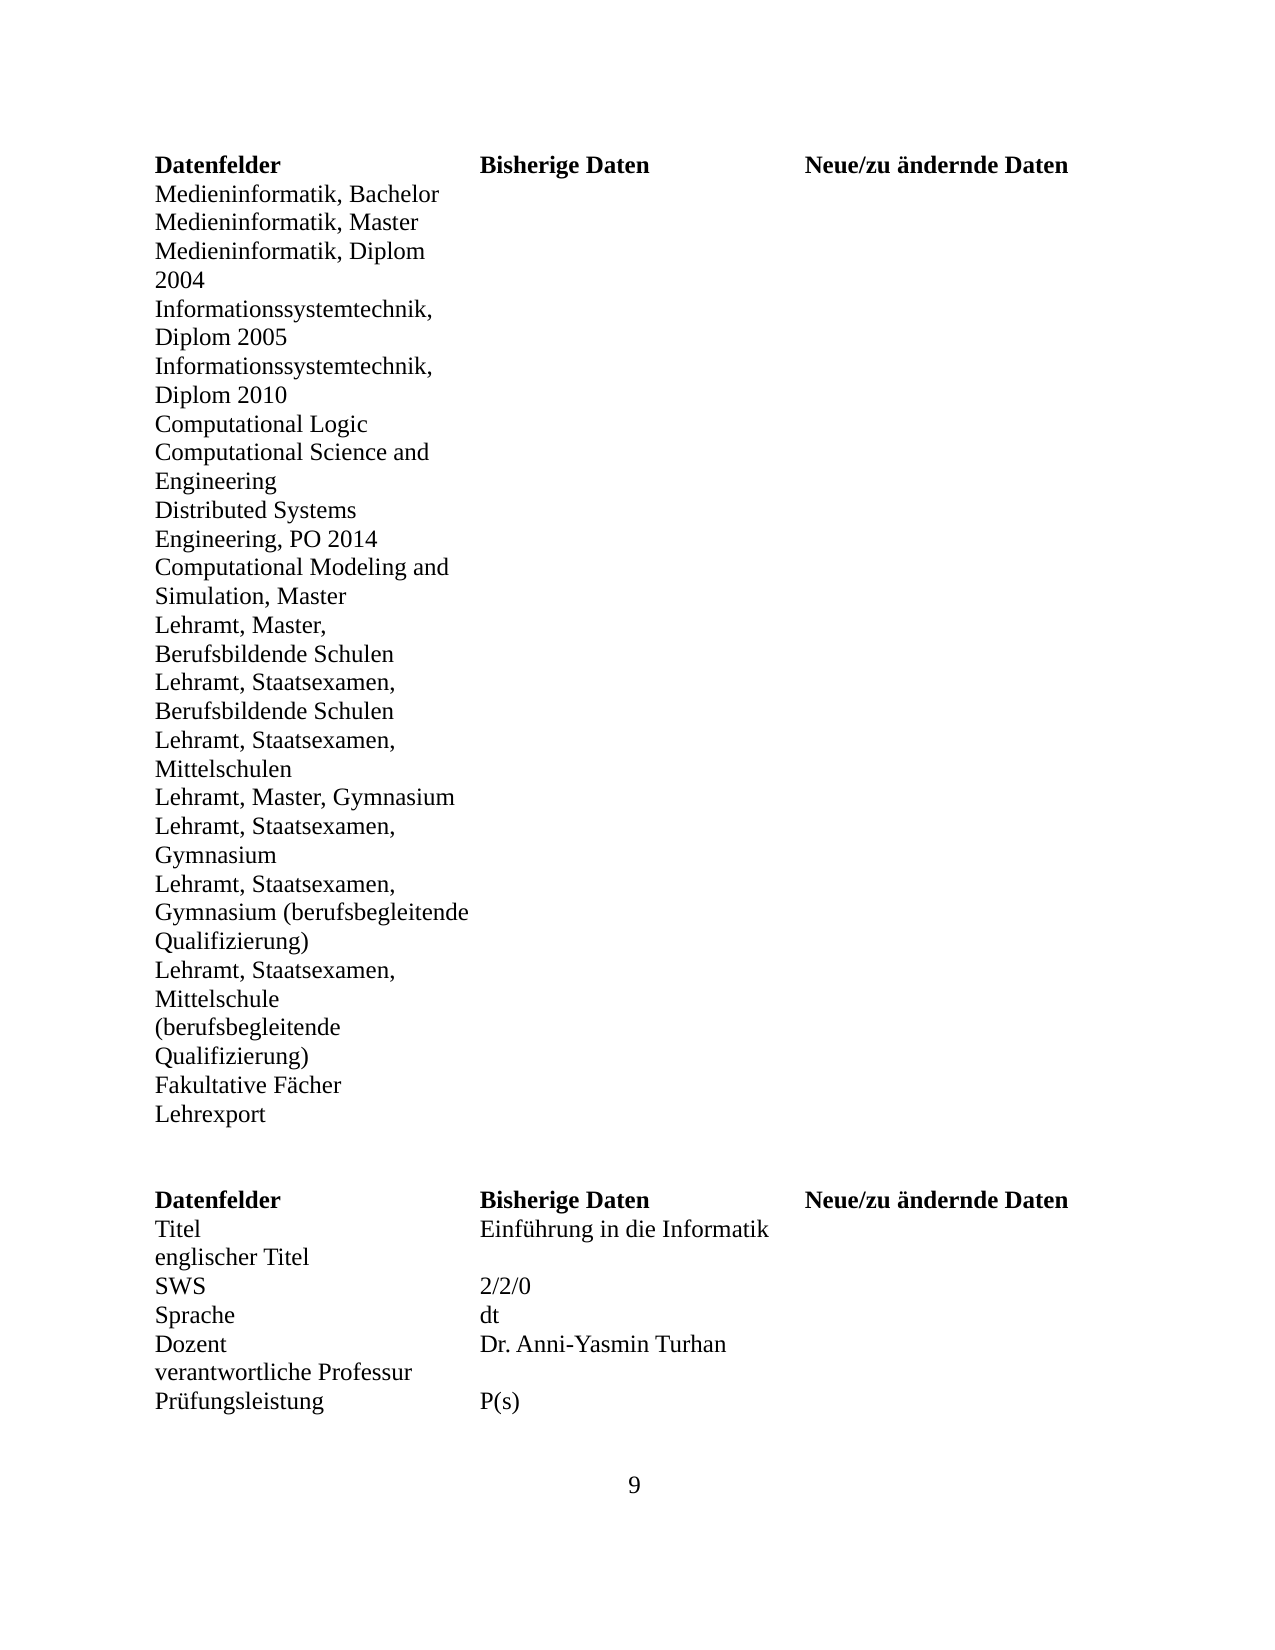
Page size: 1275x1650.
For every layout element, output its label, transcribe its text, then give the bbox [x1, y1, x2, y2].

table_cell Sprache [150, 1300, 475, 1329]
table_cell [800, 668, 1125, 725]
table_cell [800, 179, 1125, 207]
table_cell [800, 1243, 1125, 1271]
table_cell Lehramt, Staatsexamen, Mittelschulen [150, 725, 475, 782]
table_cell [800, 236, 1125, 294]
table_header Neue/zu ändernde Daten [800, 1185, 1125, 1214]
table_cell [800, 438, 1125, 495]
table_cell [800, 1214, 1125, 1242]
table_cell [475, 208, 800, 236]
table_cell [800, 553, 1125, 610]
table_cell Computational Logic [150, 409, 475, 437]
table_header Neue/zu ändernde Daten [800, 150, 1125, 179]
table_cell [475, 1099, 800, 1127]
table_cell Prüfungsleistung [150, 1386, 475, 1415]
table_cell [475, 351, 800, 409]
table_cell [800, 725, 1125, 782]
table_cell Medieninformatik, Master [150, 208, 475, 236]
table_cell Einführung in die Informatik [475, 1214, 800, 1242]
table_cell Computational Modeling and Simulation, Master [150, 553, 475, 610]
table_cell [475, 438, 800, 495]
table_cell [800, 1358, 1125, 1386]
table_cell Distributed Systems Engineering, PO 2014 [150, 495, 475, 552]
table_cell Computational Science and Engineering [150, 438, 475, 495]
table_cell [800, 1329, 1125, 1357]
table_cell verantwortliche Professur [150, 1358, 475, 1386]
table_cell [800, 610, 1125, 667]
table_cell [475, 236, 800, 294]
table_header Bisherige Daten [475, 150, 800, 179]
table_cell [800, 811, 1125, 869]
table_cell P(s) [475, 1386, 800, 1415]
table_cell Dr. Anni-Yasmin Turhan [475, 1329, 800, 1357]
table_cell [800, 1386, 1125, 1415]
table_cell [800, 294, 1125, 351]
table_cell Fakultative Fächer [150, 1070, 475, 1099]
table_cell [475, 553, 800, 610]
table_cell [475, 495, 800, 552]
table_cell Medieninformatik, Diplom 2004 [150, 236, 475, 294]
table_cell Lehramt, Master, Gymnasium [150, 783, 475, 811]
table_cell Medieninformatik, Bachelor [150, 179, 475, 207]
table_cell [800, 1271, 1125, 1300]
table_cell [800, 955, 1125, 1070]
table_cell Dozent [150, 1329, 475, 1357]
table_cell englischer Titel [150, 1243, 475, 1271]
table_cell [475, 294, 800, 351]
table_cell [800, 1070, 1125, 1099]
table_cell [800, 351, 1125, 409]
table_cell Lehrexport [150, 1099, 475, 1127]
table_cell [475, 1070, 800, 1099]
table_cell [800, 208, 1125, 236]
table_cell [475, 955, 800, 1070]
table_cell SWS [150, 1271, 475, 1300]
table_cell [475, 1243, 800, 1271]
table_cell [475, 811, 800, 869]
table_cell [475, 725, 800, 782]
table_cell [475, 610, 800, 667]
table_cell [475, 783, 800, 811]
table_cell 2/2/0 [475, 1271, 800, 1300]
table_cell [800, 1099, 1125, 1127]
table_cell Informationssystemtechnik, Diplom 2005 [150, 294, 475, 351]
table_cell [475, 869, 800, 955]
table_cell Lehramt, Staatsexamen, Gymnasium (berufsbegleitende Qualifizierung) [150, 869, 475, 955]
table_cell [475, 409, 800, 437]
table_cell Lehramt, Staatsexamen, Berufsbildende Schulen [150, 668, 475, 725]
table_cell [475, 1358, 800, 1386]
table_cell [800, 1300, 1125, 1329]
table_header Datenfelder [150, 150, 475, 179]
table_cell [800, 409, 1125, 437]
table_cell dt [475, 1300, 800, 1329]
table_cell Lehramt, Staatsexamen, Mittelschule (berufsbegleitende Qualifizierung) [150, 955, 475, 1070]
table_cell Titel [150, 1214, 475, 1242]
table_header Bisherige Daten [475, 1185, 800, 1214]
table_cell [475, 668, 800, 725]
table_cell Lehramt, Staatsexamen, Gymnasium [150, 811, 475, 869]
table_cell Lehramt, Master, Berufsbildende Schulen [150, 610, 475, 667]
table_cell [800, 783, 1125, 811]
table_cell Informationssystemtechnik, Diplom 2010 [150, 351, 475, 409]
table_cell [800, 495, 1125, 552]
table_cell [475, 179, 800, 207]
table_cell [800, 869, 1125, 955]
table_header Datenfelder [150, 1185, 475, 1214]
